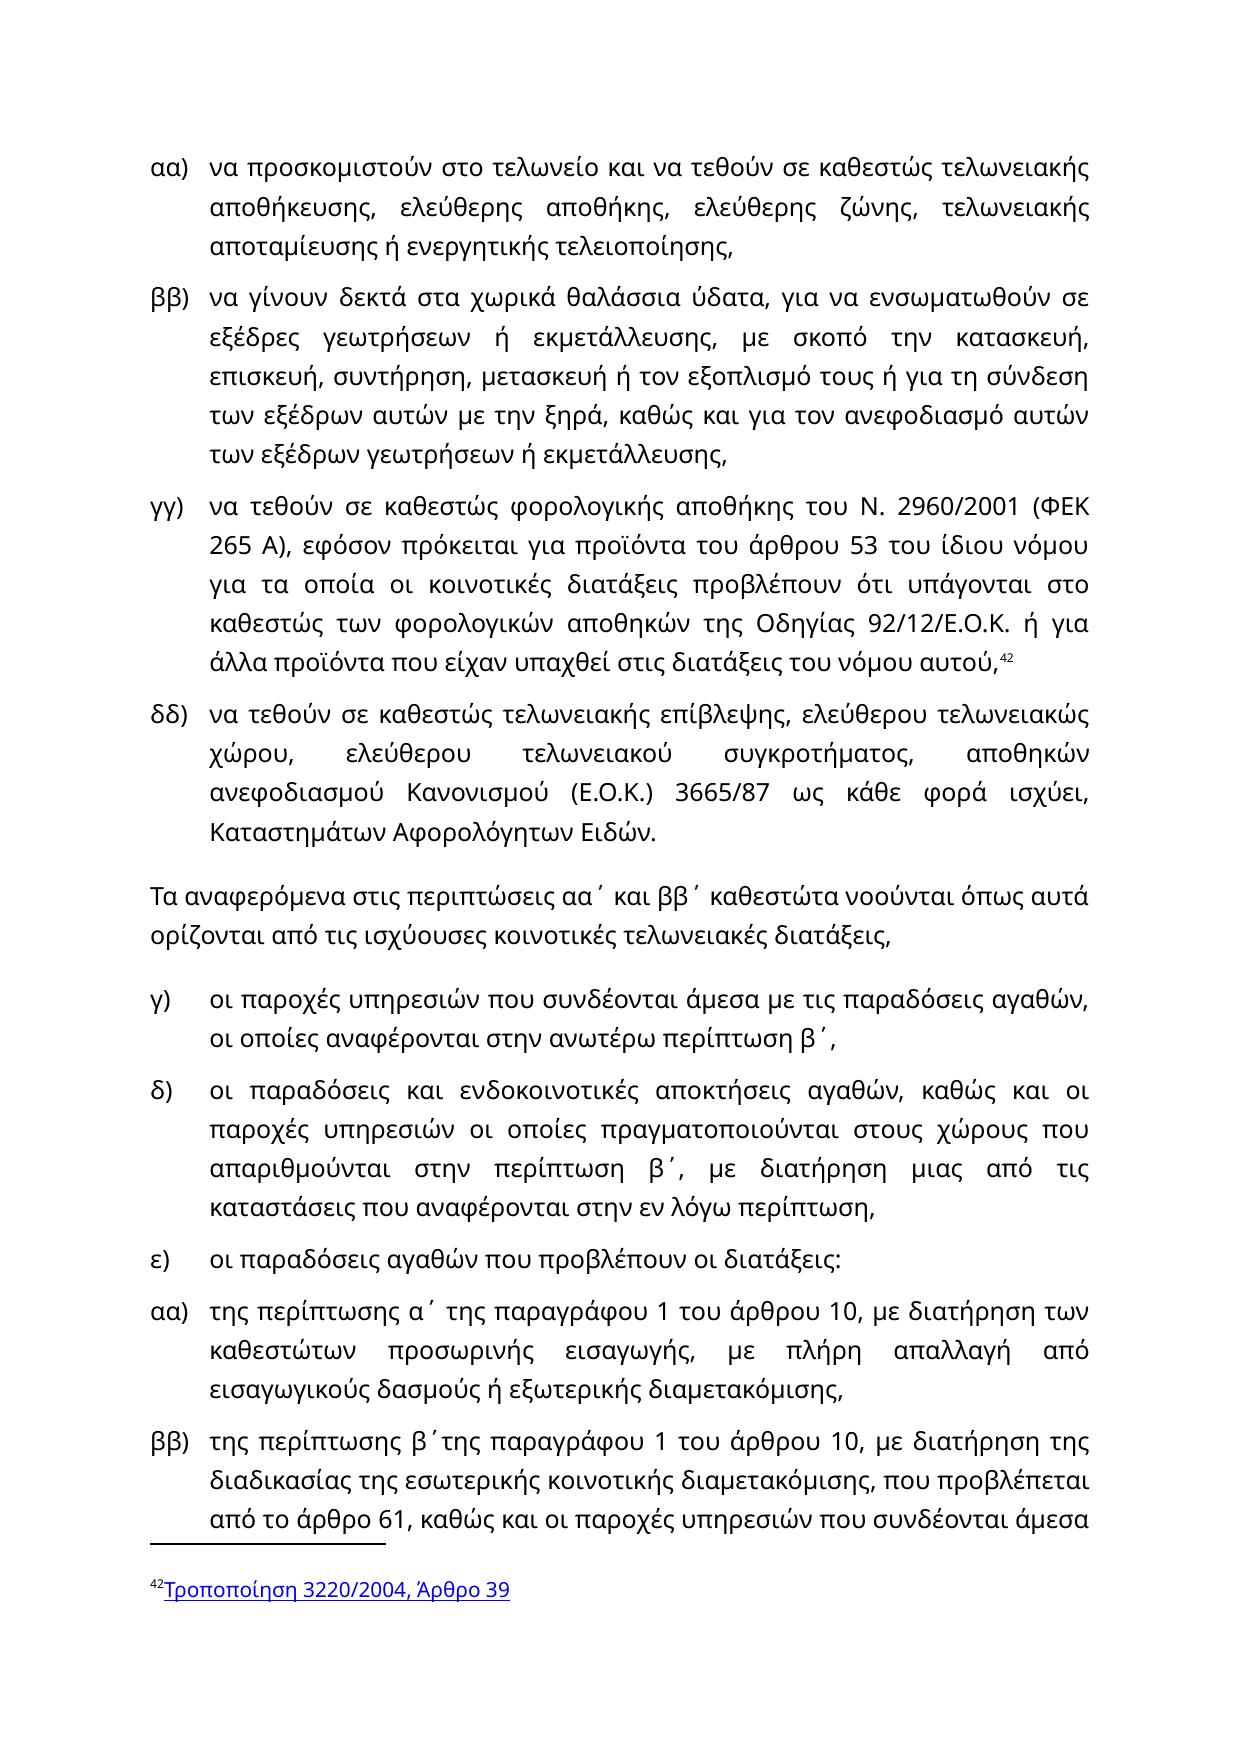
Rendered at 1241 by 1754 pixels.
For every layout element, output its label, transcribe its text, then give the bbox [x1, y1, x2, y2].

list αα) της περίπτωσης α΄ της παραγράφου 1 του άρθρου 10, με διατήρηση των καθεστώτων προσωρινής εισαγωγής, με πλήρη απαλλαγή από εισαγωγικούς δασμούς ή ε­ξωτερικής διαμετακόμισης, [150, 1293, 1090, 1406]
list ββ) της περίπτωσης β΄της παραγράφου 1 του άρθρου 10, με διατήρηση της διαδικασίας της εσωτερικής κοινοτικής διαμετακόμισης, που προβλέπεται από το άρθρο 61, καθώς και οι παροχές υπηρεσιών που συνδέονται άμεσα [150, 1423, 1090, 1536]
list ββ) να γίνουν δεκτά στα χωρικά θαλάσσια ύδατα, για να ενσωματωθούν σε εξέδρες γεωτρήσεων ή εκμετάλλευσης, με σκοπό την κατασκευή, επισκευή, συντήρηση, μετασκευή ή τον εξοπλισμό τους ή για τη σύνδεση των εξέδρων αυτών με την ξηρά, καθώς και για τον ανεφοδιασμό αυτών των εξέδρων γεωτρήσεων ή εκμετάλλευσης, [150, 280, 1090, 471]
list αα) να προσκομιστούν στο τελωνείο και να τεθούν σε καθεστώς τελωνειακής αποθήκευσης, ελεύθερης αποθήκης, ελεύθερης ζώνης, τελωνειακής αποταμίευσης ή ενεργητικής τελειοποίησης, [150, 150, 1090, 262]
list δδ) να τεθούν σε καθεστώς τελωνειακής επίβλεψης, ελεύθερου τελωνειακώς χώρου, ελεύθερου τελωνειακού συγκροτήματος, αποθηκών ανεφοδιασμού Κανονισμού (Ε.Ο.Κ.) 3665/87 ως κάθε φορά ισχύει, Καταστημάτων Αφορολόγητων Ειδών. [150, 697, 1090, 848]
list γγ) να τεθούν σε καθεστώς φορολογικής αποθήκης του Ν. 2960/2001 (ΦΕΚ 265 Α), εφόσον πρόκειται για προϊόντα του άρθρου 53 του ίδιου νόμου για τα οποία οι κοινοτικές διατάξεις προβλέπουν ότι υπάγονται στο καθεστώς των φορολογικών αποθηκών της Οδηγίας 92/12/Ε.Ο.Κ. ή για άλλα προϊόντα που είχαν υπαχθεί στις διατάξεις του νόμου αυτού, [150, 488, 1090, 679]
list ε) οι παραδόσεις αγαθών που προβλέπουν οι διατάξεις: [150, 1242, 1090, 1276]
list γ) οι παροχές υπηρεσιών που συνδέονται άμεσα με τις παραδόσεις αγαθών, οι οποίες αναφέρονται στην ανωτέρω περίπτωση β΄, [150, 982, 1090, 1055]
text Τροποποίηση 3220/2004, Άρθρο 39 [150, 1576, 1090, 1604]
text Τα αναφερόμενα στις περιπτώσεις αα΄ και ββ΄ καθεστώτα νοούνται όπως αυτά ορίζονται από τις ισχύουσες κοινοτικές τελωνειακές διατάξεις, [150, 878, 1090, 952]
list δ) οι παραδόσεις και ενδοκοινοτικές αποκτήσεις αγαθών, καθώς και οι παροχές υπηρεσιών οι οποίες πραγματοποιούνται στους χώρους που απαριθμούνται στην περίπτωση β΄, με διατήρηση μιας από τις καταστάσεις που αναφέρονται στην εν λόγω περίπτωση, [150, 1072, 1090, 1224]
